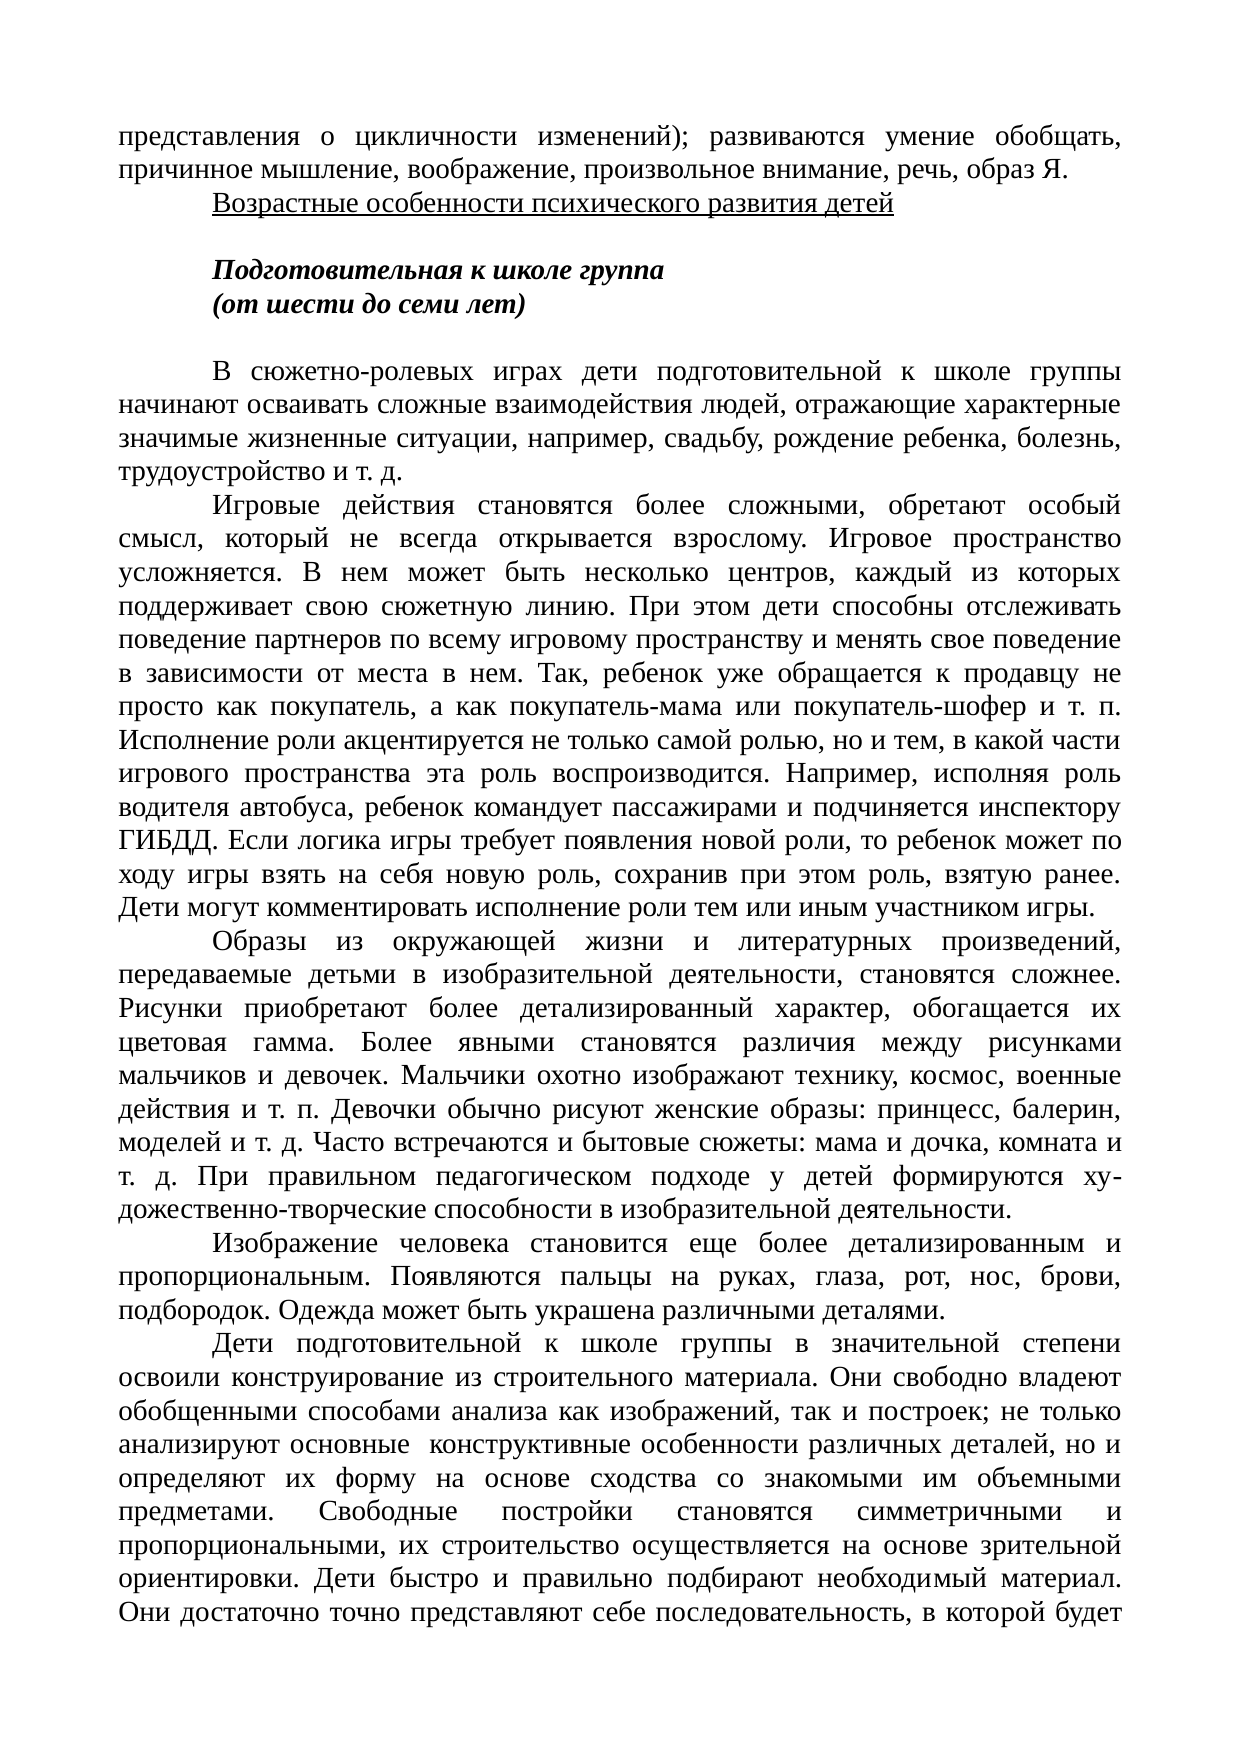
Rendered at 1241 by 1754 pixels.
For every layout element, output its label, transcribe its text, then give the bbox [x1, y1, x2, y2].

text Возрастные особенности психического развития детей [118, 185, 1122, 219]
text Образы из окружающей жизни и литературных произведений, передаваемые деть­ми в изобразительной деятельности, становятся сложнее. Рисунки приобретают более детализированный характер, обогащается их цветовая гамма. Более явными стано­вятся различия между рисунками мальчиков и девочек. Мальчики охотно изображают технику, космос, военные действия и т. п. Девочки обычно рисуют женские образы: принцесс, балерин, моделей и т. д. Часто встречаются и бытовые сюжеты: мама и доч­ка, комната и т. д. При правильном педагогическом подходе у детей формируются ху­дожественно-творческие способности в изобразительной деятельности. [118, 923, 1122, 1225]
text Дети подготовительной к школе группы в значительной степени освоили конст­руирование из строительного материала. Они свободно владеют обобщенными спо­собами анализа как изображений, так и построек; не только анализируют основные конструктивные особенности различных деталей, но и определяют их форму на ос­нове сходства со знакомыми им объемными предметами. Свободные постройки ста­новятся симметричными и пропорциональными, их строительство осуществляется на основе зрительной ориентировки. Дети быстро и правильно подбирают необходи­мый материал. Они достаточно точно представляют себе последовательность, в кото­рой будет [118, 1326, 1122, 1627]
text представления о цикличности изме­нений); развиваются умение обобщать, причинное мышление, воображение, про­извольное внимание, речь, образ Я. [118, 118, 1122, 185]
text Изображение человека становится еще более детализированным и пропорцио­нальным. Появляются пальцы на руках, глаза, рот, нос, брови, подбородок. Одежда может быть украшена различными деталями. [118, 1225, 1122, 1326]
text Подготовительная к школе группа [118, 252, 1122, 286]
text В сюжетно-ролевых играх дети подготовительной к школе группы начинают осваивать сложные взаимодействия людей, отражающие характерные значимые жизненные ситуации, например, свадьбу, рождение ребенка, болезнь, трудоуст­ройство и т. д. [118, 353, 1122, 487]
text (от шести до семи лет) [118, 286, 1122, 319]
text Игровые действия становятся более сложными, обретают особый смысл, кото­рый не всегда открывается взрослому. Игровое пространство усложняется. В нем может быть несколько центров, каждый из которых поддерживает свою сюжетную линию. При этом дети способны отслеживать поведение партнеров по всему игро­вому пространству и менять свое поведение в зависимости от места в нем. Так, ре­бенок уже обращается к продавцу не просто как покупатель, а как покупатель-ма­ма или покупатель-шофер и т. п. Исполнение роли акцентируется не только самой ролью, но и тем, в какой части игрового пространства эта роль воспроизводится. Например, исполняя роль водителя автобуса, ребенок командует пассажирами и подчиняется инспектору ГИБДД. Если логика игры требует появления новой ро­ли, то ребенок может по ходу игры взять на себя новую роль, сохранив при этом роль, взятую ранее. Дети могут комментировать исполнение роли тем или иным участником игры. [118, 487, 1122, 923]
